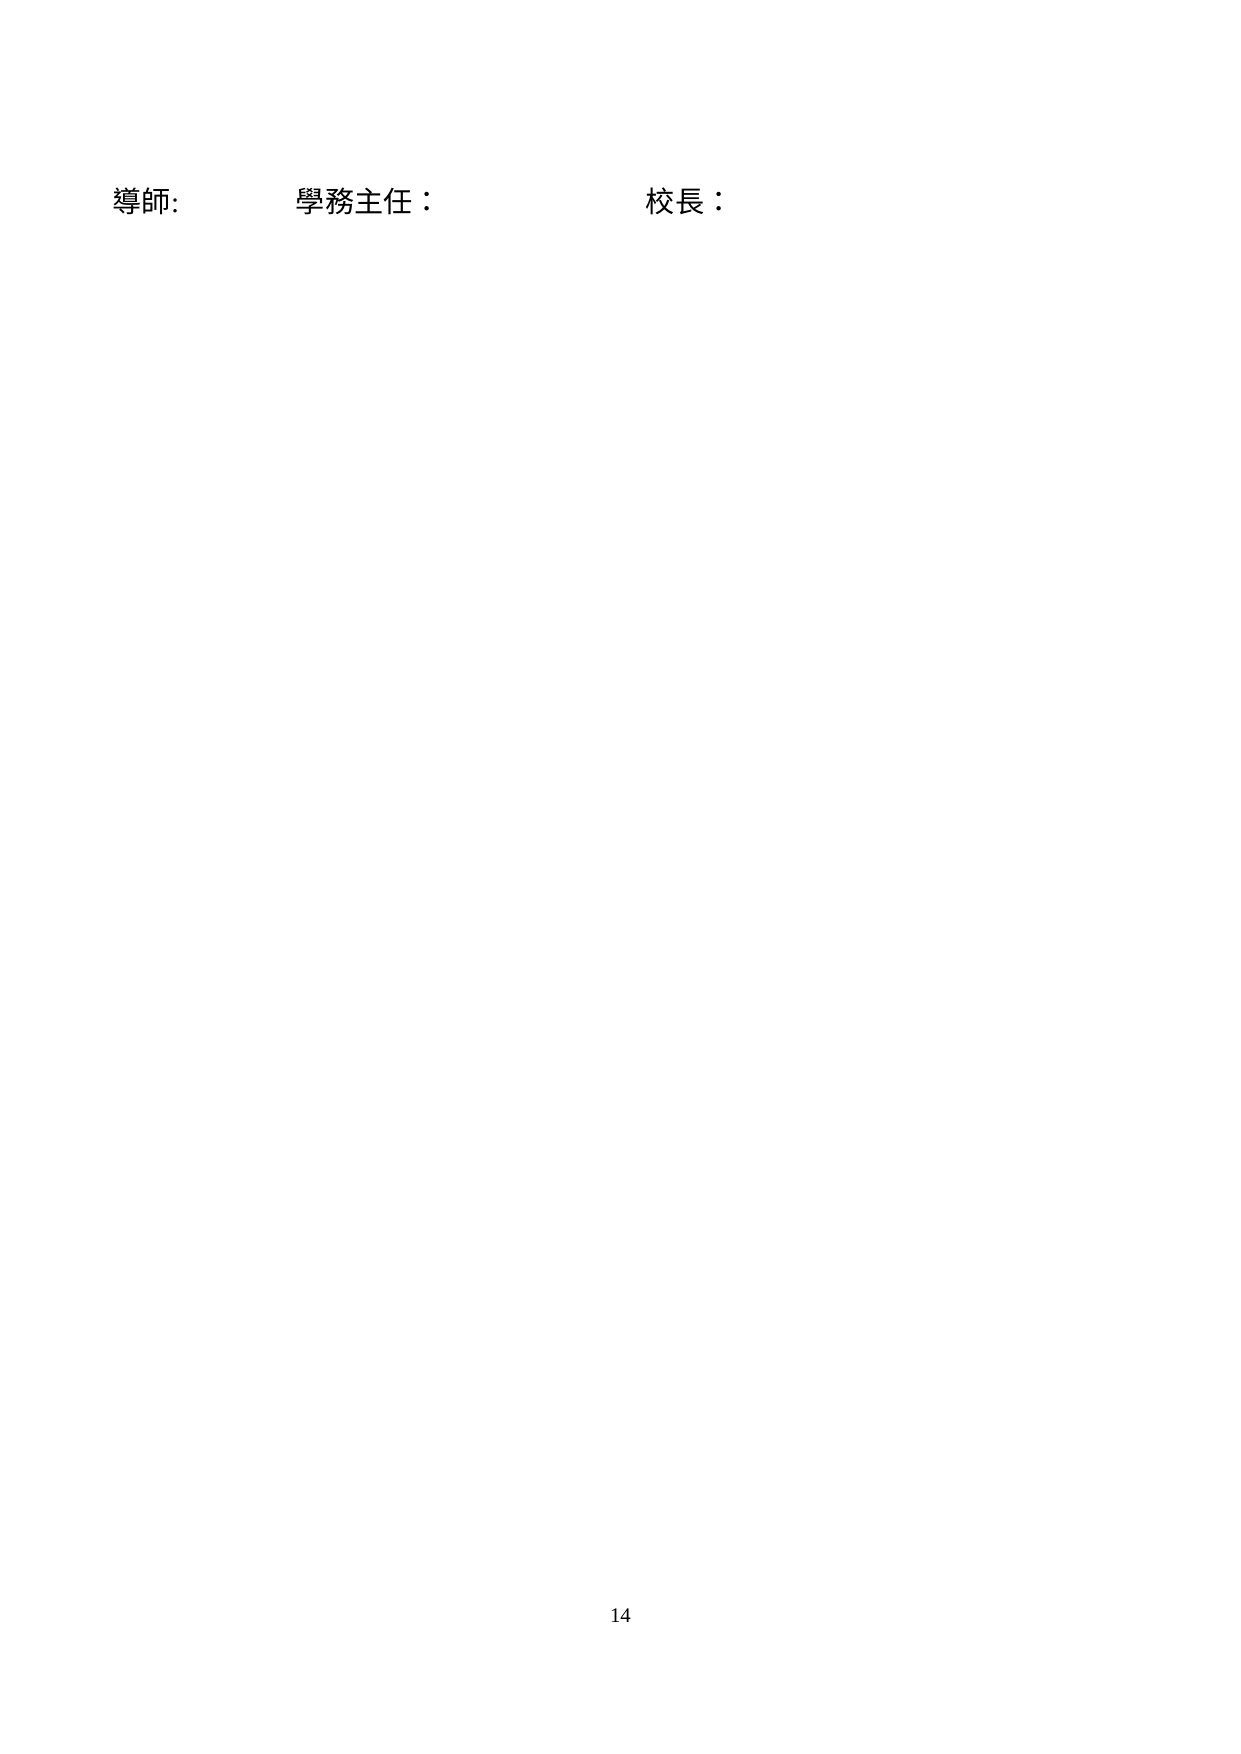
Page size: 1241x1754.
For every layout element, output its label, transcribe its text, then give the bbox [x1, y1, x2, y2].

text 導師: 學務主任： 校長： [112, 158, 1128, 221]
